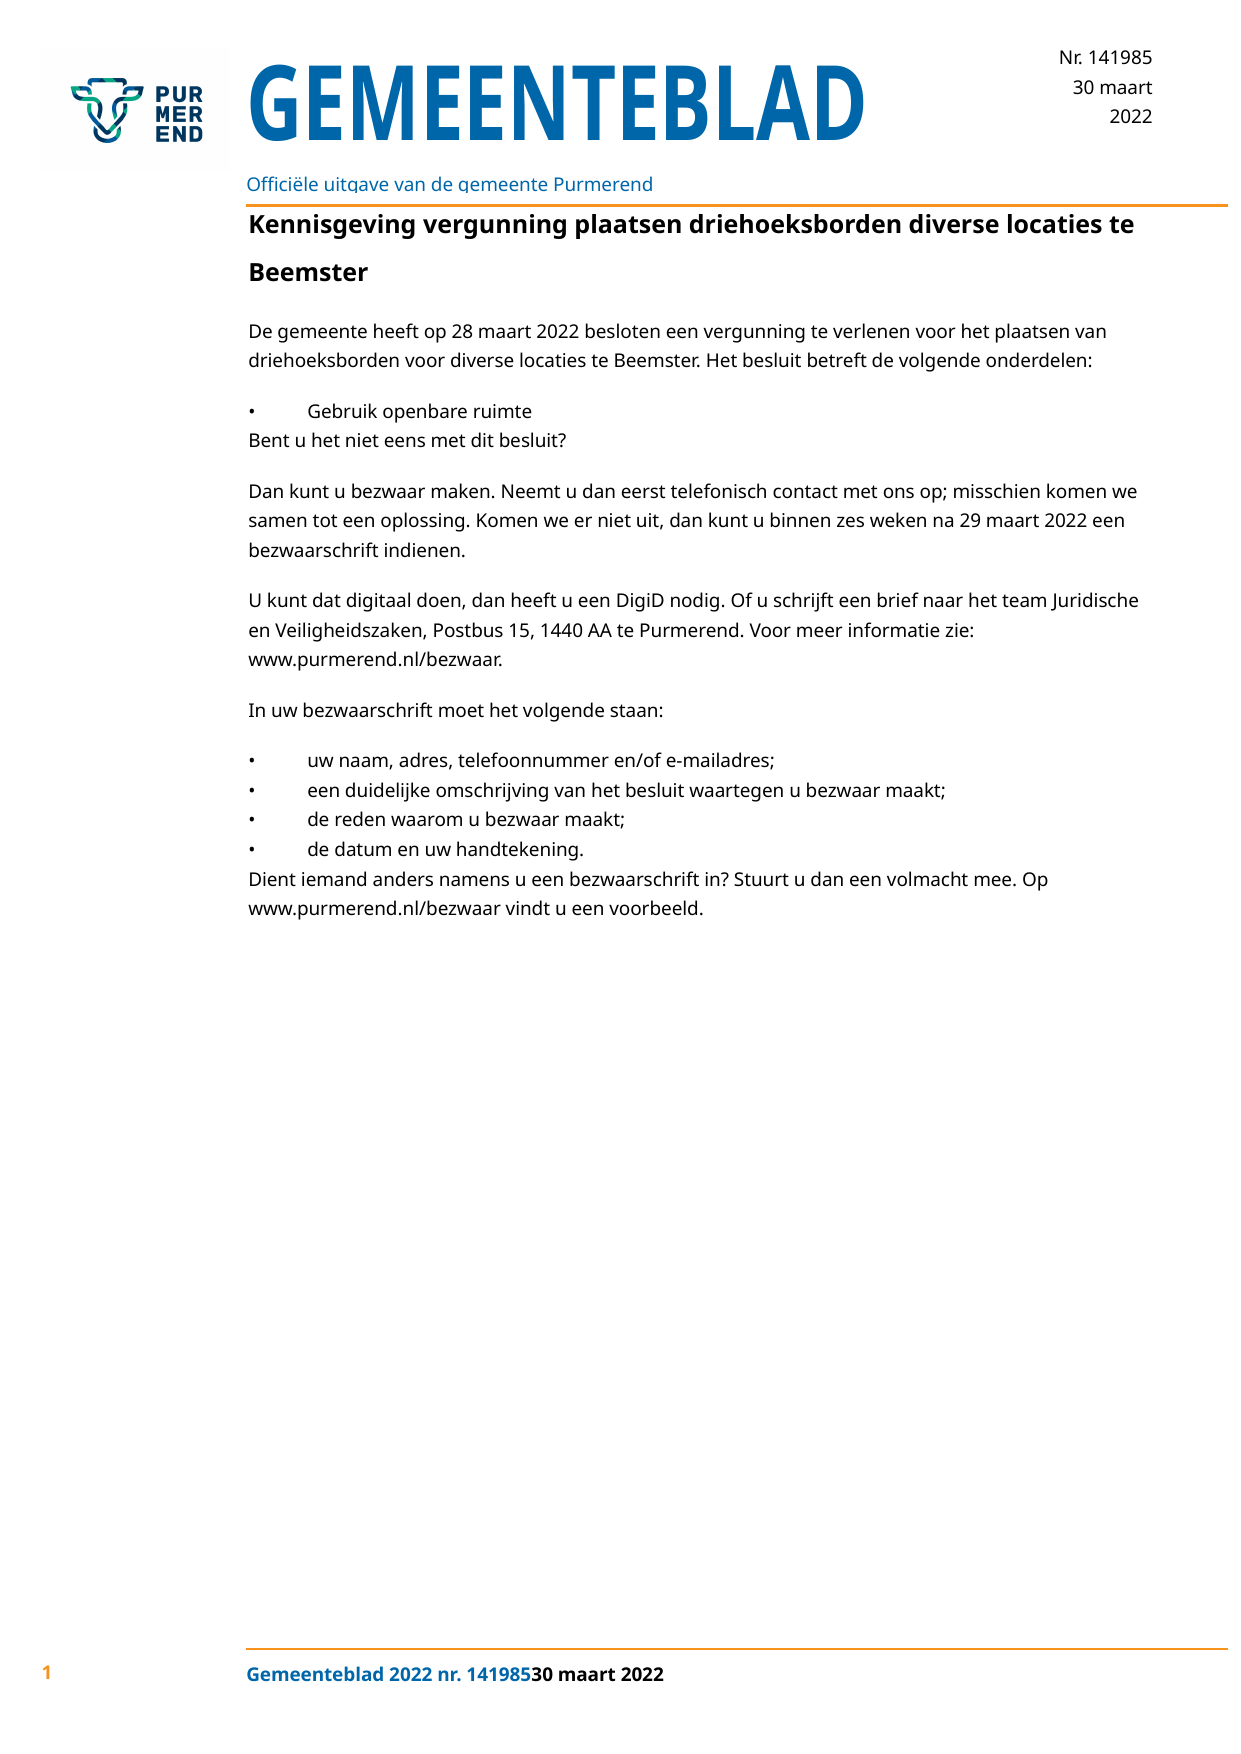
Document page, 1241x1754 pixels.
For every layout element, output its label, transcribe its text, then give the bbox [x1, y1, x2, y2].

list de datum en uw handtekening. [248, 836, 1152, 862]
list de reden waarom u bezwaar maakt; [248, 807, 1152, 832]
text Dient iemand anders namens u een bezwaarschrift in? Stuurt u dan een volmacht mee. Op www.purmerend.nl/bezwaar vindt u een voorbeeld. [248, 866, 1152, 921]
list Gebruik openbare ruimte [248, 398, 1152, 424]
text In uw bezwaarschrift moet het volgende staan: [248, 697, 1152, 723]
list een duidelijke omschrijving van het besluit waartegen u bezwaar maakt; [248, 777, 1152, 803]
text Bent u het niet eens met dit besluit? [248, 427, 1152, 453]
text De gemeente heeft op 28 maart 2022 besloten een vergunning te verlenen voor het plaatsen van driehoeksborden voor diverse locaties te Beemster. Het besluit betreft de volgende onderdelen: [248, 318, 1152, 373]
picture [41, 47, 231, 172]
text Kennisgeving vergunning plaatsen driehoeksborden diverse locaties te Beemster [248, 207, 1152, 288]
text Dan kunt u bezwaar maken. Neemt u dan eerst telefonisch contact met ons op; misschien komen we samen tot een oplossing. Komen we er niet uit, dan kunt u binnen zes weken na 29 maart 2022 een bezwaarschrift indienen. [248, 478, 1152, 563]
text U kunt dat digitaal doen, dan heeft u een DigiD nodig. Of u schrijft een brief naar het team Juridische en Veiligheidszaken, Postbus 15, 1440 AA te Purmerend. Voor meer informatie zie: www.purmerend.nl/bezwaar. [248, 587, 1152, 672]
list uw naam, adres, telefoonnummer en/of e-mailadres; [248, 747, 1152, 773]
